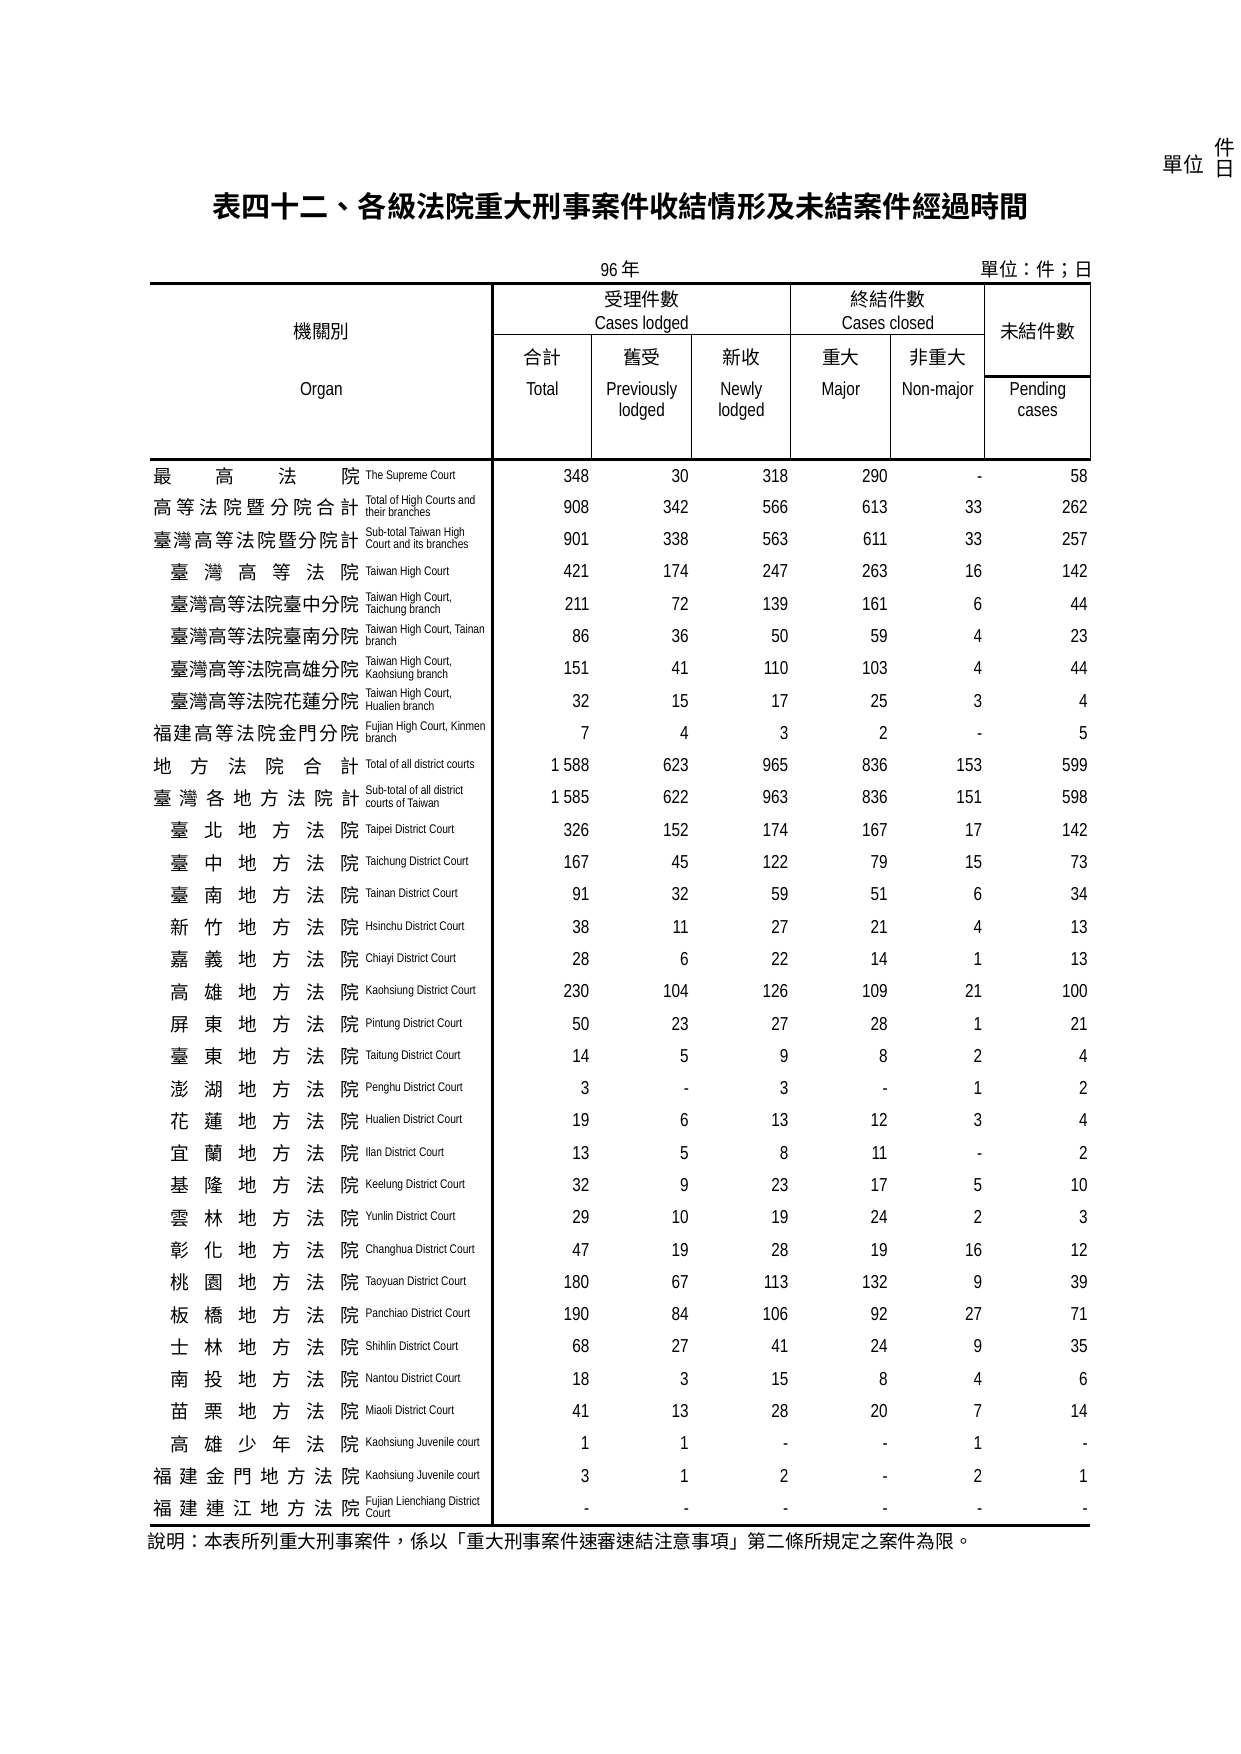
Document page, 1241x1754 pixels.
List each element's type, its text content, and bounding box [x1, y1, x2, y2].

table_header 終結件數 Cases closed [791, 285, 984, 334]
table_cell Taiwan High Court, Tainan branch [363, 620, 491, 652]
table_cell 180 [494, 1265, 592, 1298]
table_cell 屏東地方法院 [150, 1007, 362, 1039]
table_cell 174 [592, 555, 691, 587]
table_cell 167 [791, 813, 890, 846]
table_cell 326 [494, 813, 592, 846]
table_cell 50 [691, 620, 791, 652]
table_cell Previously lodged [592, 375, 691, 458]
table_header 受理件數 Cases lodged [494, 285, 790, 334]
table_cell 3 [890, 1104, 985, 1136]
table_cell Taipei District Court [363, 813, 491, 846]
table_cell 2 [890, 1201, 985, 1233]
table_cell 9 [890, 1265, 985, 1298]
table_cell 30 [592, 461, 691, 490]
table_cell 19 [691, 1201, 791, 1233]
table_cell 13 [691, 1104, 791, 1136]
table_cell 1 [890, 1007, 985, 1039]
table_cell 41 [592, 652, 691, 684]
table_cell 1 [890, 1072, 985, 1104]
table_cell 高等法院暨分院合計 [150, 490, 362, 523]
table_cell 24 [791, 1330, 890, 1362]
table_cell 嘉義地方法院 [150, 943, 362, 975]
table_cell Nantou District Court [363, 1362, 491, 1394]
table_cell 4 [592, 716, 691, 749]
table_cell 臺中地方法院 [150, 846, 362, 878]
table_cell 4 [890, 620, 985, 652]
table_cell 963 [691, 781, 791, 813]
table_cell 44 [985, 652, 1090, 684]
table_cell 臺南地方法院 [150, 878, 362, 910]
text 表四十二、各級法院重大刑事案件收結情形及未結案件經過時間 [148, 183, 1092, 225]
table_cell Fujian High Court, Kinmen branch [363, 716, 491, 749]
table_cell 21 [791, 910, 890, 942]
text 單位： [1162, 148, 1212, 173]
table_cell Yunlin District Court [363, 1201, 491, 1233]
table_cell 247 [691, 555, 791, 587]
table_cell 599 [985, 749, 1090, 781]
table_cell 板橋地方法院 [150, 1298, 362, 1330]
table_cell 19 [791, 1233, 890, 1265]
table_cell 25 [791, 684, 890, 716]
table_cell 611 [791, 523, 890, 555]
table_cell 非重大 [891, 335, 984, 375]
table_cell 重大 [791, 335, 890, 375]
table_cell 28 [791, 1007, 890, 1039]
table_cell 士林地方法院 [150, 1330, 362, 1362]
table_cell 2 [890, 1039, 985, 1072]
table_cell 澎湖地方法院 [150, 1072, 362, 1104]
table_cell 臺東地方法院 [150, 1039, 362, 1072]
table_cell 59 [691, 878, 791, 910]
table_cell 58 [985, 461, 1090, 490]
table_cell 17 [890, 813, 985, 846]
table_cell 151 [494, 652, 592, 684]
table_cell 1 [592, 1427, 691, 1459]
table_cell 13 [985, 910, 1090, 942]
table_cell 3 [890, 684, 985, 716]
table_cell 27 [691, 910, 791, 942]
table_cell 28 [494, 943, 592, 975]
table_cell 836 [791, 781, 890, 813]
table_cell 1 588 [494, 749, 592, 781]
table_cell - [691, 1491, 791, 1524]
table_cell 151 [890, 781, 985, 813]
table_cell 257 [985, 523, 1090, 555]
table_cell 190 [494, 1298, 592, 1330]
table_cell 142 [985, 813, 1090, 846]
table_cell 103 [791, 652, 890, 684]
table_cell 32 [494, 684, 592, 716]
table_cell 4 [985, 684, 1090, 716]
table_header 未結件數 [985, 285, 1090, 375]
table_cell 263 [791, 555, 890, 587]
text 96年 單位：件；日 [148, 254, 1092, 282]
table_cell 福建連江地方法院 [150, 1491, 362, 1524]
table_cell 臺灣高等法院花蓮分院 [150, 684, 362, 716]
table_cell Sub-total of all district courts of Taiwan [363, 781, 491, 813]
table_cell 16 [890, 555, 985, 587]
table_cell 9 [592, 1169, 691, 1201]
table_cell The Supreme Court [363, 461, 491, 490]
table_cell 1 [985, 1459, 1090, 1491]
table_cell 2 [985, 1072, 1090, 1104]
table_cell 4 [890, 910, 985, 942]
table_cell 73 [985, 846, 1090, 878]
table_cell 45 [592, 846, 691, 878]
table_cell 174 [691, 813, 791, 846]
table_cell 623 [592, 749, 691, 781]
table_cell Panchiao District Court [363, 1298, 491, 1330]
table_cell 6 [592, 1104, 691, 1136]
table_cell Non-major [891, 375, 984, 458]
table_cell 8 [691, 1136, 791, 1168]
table_cell 92 [791, 1298, 890, 1330]
table_cell 132 [791, 1265, 890, 1298]
table_cell 基隆地方法院 [150, 1169, 362, 1201]
table_cell 14 [985, 1395, 1090, 1427]
table_cell 28 [691, 1395, 791, 1427]
table_cell - [890, 716, 985, 749]
table_cell Total of High Courts and their branches [363, 490, 491, 523]
table_cell 4 [890, 1362, 985, 1394]
table_cell 宜蘭地方法院 [150, 1136, 362, 1168]
table_cell 5 [592, 1136, 691, 1168]
table_cell 33 [890, 490, 985, 523]
table_cell 211 [494, 587, 592, 619]
table_cell 342 [592, 490, 691, 523]
table_cell 3 [494, 1072, 592, 1104]
table_cell 1 [592, 1459, 691, 1491]
table_cell 4 [985, 1104, 1090, 1136]
table_cell Newly lodged [692, 375, 790, 458]
table_cell 14 [494, 1039, 592, 1072]
table_cell Major [791, 375, 890, 458]
table_cell 15 [592, 684, 691, 716]
table_cell 109 [791, 975, 890, 1007]
table_cell 100 [985, 975, 1090, 1007]
table_cell 566 [691, 490, 791, 523]
table_cell 901 [494, 523, 592, 555]
table_cell 421 [494, 555, 592, 587]
table_cell Sub-total Taiwan High Court and its branches [363, 523, 491, 555]
table_cell 86 [494, 620, 592, 652]
table_cell 139 [691, 587, 791, 619]
table_cell Keelung District Court [363, 1169, 491, 1201]
table_cell 27 [890, 1298, 985, 1330]
table_cell 32 [494, 1169, 592, 1201]
table_cell 348 [494, 461, 592, 490]
table_cell 27 [592, 1330, 691, 1362]
table_header 機關別 [150, 285, 491, 375]
table_cell - [791, 1427, 890, 1459]
table_cell - [985, 1491, 1090, 1524]
table_cell 10 [985, 1169, 1090, 1201]
table_cell 14 [791, 943, 890, 975]
text 說明：本表所列重大刑事案件，係以「重大刑事案件速審速結注意事項」第二條所規定之案件為限。 [148, 1527, 1092, 1554]
table_cell 桃園地方法院 [150, 1265, 362, 1298]
table_cell 3 [985, 1201, 1090, 1233]
table_cell 2 [890, 1459, 985, 1491]
table_cell - [890, 1136, 985, 1168]
table_cell 142 [985, 555, 1090, 587]
table_cell 20 [791, 1395, 890, 1427]
table_cell 6 [890, 587, 985, 619]
table_cell - [791, 1459, 890, 1491]
table_cell 9 [691, 1039, 791, 1072]
table_cell 21 [985, 1007, 1090, 1039]
table_cell 15 [691, 1362, 791, 1394]
table_cell 290 [791, 461, 890, 490]
table_cell Miaoli District Court [363, 1395, 491, 1427]
table_cell Taiwan High Court, Hualien branch [363, 684, 491, 716]
table_cell - [890, 461, 985, 490]
table_cell 6 [985, 1362, 1090, 1394]
table_cell 908 [494, 490, 592, 523]
table_cell 6 [592, 943, 691, 975]
table_cell 613 [791, 490, 890, 523]
table_cell 598 [985, 781, 1090, 813]
table_cell - [592, 1491, 691, 1524]
table_cell 59 [791, 620, 890, 652]
table_cell Organ [150, 375, 491, 458]
table_cell 152 [592, 813, 691, 846]
table_cell 21 [890, 975, 985, 1007]
table_cell 36 [592, 620, 691, 652]
table_cell 2 [691, 1459, 791, 1491]
table_cell Hualien District Court [363, 1104, 491, 1136]
text [1162, 173, 1240, 181]
table_cell 18 [494, 1362, 592, 1394]
table_cell Chiayi District Court [363, 943, 491, 975]
table_cell 地方法院合計 [150, 749, 362, 781]
table_cell 122 [691, 846, 791, 878]
table_cell - [791, 1491, 890, 1524]
table_cell 113 [691, 1265, 791, 1298]
table_cell 110 [691, 652, 791, 684]
table_cell 23 [985, 620, 1090, 652]
table_cell 24 [791, 1201, 890, 1233]
table_cell 舊受 [592, 335, 691, 375]
table_cell 苗栗地方法院 [150, 1395, 362, 1427]
table_cell 2 [791, 716, 890, 749]
table_cell 福建高等法院金門分院 [150, 716, 362, 749]
table_cell 花蓮地方法院 [150, 1104, 362, 1136]
table_cell 臺灣各地方法院計 [150, 781, 362, 813]
table_cell 104 [592, 975, 691, 1007]
table_cell 11 [791, 1136, 890, 1168]
table_cell 5 [890, 1169, 985, 1201]
table_cell 41 [494, 1395, 592, 1427]
table_cell 福建金門地方法院 [150, 1459, 362, 1491]
table_cell 新竹地方法院 [150, 910, 362, 942]
table_cell Taiwan High Court, Kaohsiung branch [363, 652, 491, 684]
table_cell 106 [691, 1298, 791, 1330]
table_cell - [791, 1072, 890, 1104]
table_cell 965 [691, 749, 791, 781]
table_cell 27 [691, 1007, 791, 1039]
table_cell - [691, 1427, 791, 1459]
table_cell 臺灣高等法院臺中分院 [150, 587, 362, 619]
table_cell 44 [985, 587, 1090, 619]
table_cell Total [494, 375, 591, 458]
table_cell 161 [791, 587, 890, 619]
table_cell 34 [985, 878, 1090, 910]
table_cell 33 [890, 523, 985, 555]
table_cell 22 [691, 943, 791, 975]
table_cell 7 [890, 1395, 985, 1427]
table_cell 68 [494, 1330, 592, 1362]
table_cell 318 [691, 461, 791, 490]
table_cell 9 [890, 1330, 985, 1362]
table_cell 5 [985, 716, 1090, 749]
table_cell Kaohsiung District Court [363, 975, 491, 1007]
table_cell Changhua District Court [363, 1233, 491, 1265]
table_cell 臺灣高等法院暨分院計 [150, 523, 362, 555]
table_cell 91 [494, 878, 592, 910]
table_cell 153 [890, 749, 985, 781]
table_cell 11 [592, 910, 691, 942]
table_cell Taiwan High Court [363, 555, 491, 587]
table_cell 4 [890, 652, 985, 684]
table_cell 臺灣高等法院高雄分院 [150, 652, 362, 684]
table_cell 3 [494, 1459, 592, 1491]
table_cell 28 [691, 1233, 791, 1265]
table_cell 雲林地方法院 [150, 1201, 362, 1233]
table_cell 南投地方法院 [150, 1362, 362, 1394]
table_cell - [890, 1491, 985, 1524]
table_cell 高雄地方法院 [150, 975, 362, 1007]
table_cell 10 [592, 1201, 691, 1233]
table_cell 彰化地方法院 [150, 1233, 362, 1265]
table_cell 2 [985, 1136, 1090, 1168]
table_cell 84 [592, 1298, 691, 1330]
table_cell Kaohsiung Juvenile court [363, 1459, 491, 1491]
table_cell 35 [985, 1330, 1090, 1362]
table_cell 19 [494, 1104, 592, 1136]
table_cell 合計 [494, 335, 591, 375]
table_cell Shihlin District Court [363, 1330, 491, 1362]
table_cell 新收 [692, 335, 790, 375]
table_cell Ilan District Court [363, 1136, 491, 1168]
table_cell 1 [890, 943, 985, 975]
table_cell 167 [494, 846, 592, 878]
table_cell 17 [791, 1169, 890, 1201]
table_cell 338 [592, 523, 691, 555]
table_cell 51 [791, 878, 890, 910]
table_cell 6 [890, 878, 985, 910]
table_cell 13 [494, 1136, 592, 1168]
table_cell 72 [592, 587, 691, 619]
table_cell 13 [985, 943, 1090, 975]
table_cell 71 [985, 1298, 1090, 1330]
table_cell Taiwan High Court, Taichung branch [363, 587, 491, 619]
table_cell 17 [691, 684, 791, 716]
table_cell 1 [494, 1427, 592, 1459]
table_cell 38 [494, 910, 592, 942]
table_cell 高雄少年法院 [150, 1427, 362, 1459]
table_cell Taoyuan District Court [363, 1265, 491, 1298]
table_cell 3 [691, 1072, 791, 1104]
table_cell 最高法院 [150, 461, 362, 490]
table_cell 4 [985, 1039, 1090, 1072]
table_cell Tainan District Court [363, 878, 491, 910]
text 件日 [1212, 137, 1240, 180]
table_cell Taichung District Court [363, 846, 491, 878]
table_cell 5 [592, 1039, 691, 1072]
table_cell Fujian Lienchiang District Court [363, 1491, 491, 1524]
table_cell 23 [592, 1007, 691, 1039]
table_cell 7 [494, 716, 592, 749]
table_cell 1 585 [494, 781, 592, 813]
table_cell Hsinchu District Court [363, 910, 491, 942]
table_cell - [592, 1072, 691, 1104]
table_cell Penghu District Court [363, 1072, 491, 1104]
table_cell Pintung District Court [363, 1007, 491, 1039]
table_cell 41 [691, 1330, 791, 1362]
table_cell 563 [691, 523, 791, 555]
table_cell 23 [691, 1169, 791, 1201]
table_cell 836 [791, 749, 890, 781]
table_cell 13 [592, 1395, 691, 1427]
table_cell 8 [791, 1039, 890, 1072]
table_cell 32 [592, 878, 691, 910]
table_cell - [494, 1491, 592, 1524]
table_cell 12 [985, 1233, 1090, 1265]
table_cell 1 [890, 1427, 985, 1459]
table_cell 29 [494, 1201, 592, 1233]
table_cell 19 [592, 1233, 691, 1265]
table_cell 47 [494, 1233, 592, 1265]
table_cell 16 [890, 1233, 985, 1265]
table_cell 8 [791, 1362, 890, 1394]
table_cell 67 [592, 1265, 691, 1298]
table_cell - [985, 1427, 1090, 1459]
table_cell Pending cases [985, 378, 1090, 458]
table_cell Kaohsiung Juvenile court [363, 1427, 491, 1459]
table_cell 3 [691, 716, 791, 749]
table_cell 230 [494, 975, 592, 1007]
table_cell 126 [691, 975, 791, 1007]
table_cell 262 [985, 490, 1090, 523]
table_cell 臺北地方法院 [150, 813, 362, 846]
table_cell 3 [592, 1362, 691, 1394]
table_cell 39 [985, 1265, 1090, 1298]
table_cell 79 [791, 846, 890, 878]
table_cell Total of all district courts [363, 749, 491, 781]
table_cell 臺灣高等法院臺南分院 [150, 620, 362, 652]
table_cell 15 [890, 846, 985, 878]
table_cell 12 [791, 1104, 890, 1136]
table_cell 50 [494, 1007, 592, 1039]
table_cell 622 [592, 781, 691, 813]
table_cell 臺灣高等法院 [150, 555, 362, 587]
table_cell Taitung District Court [363, 1039, 491, 1072]
